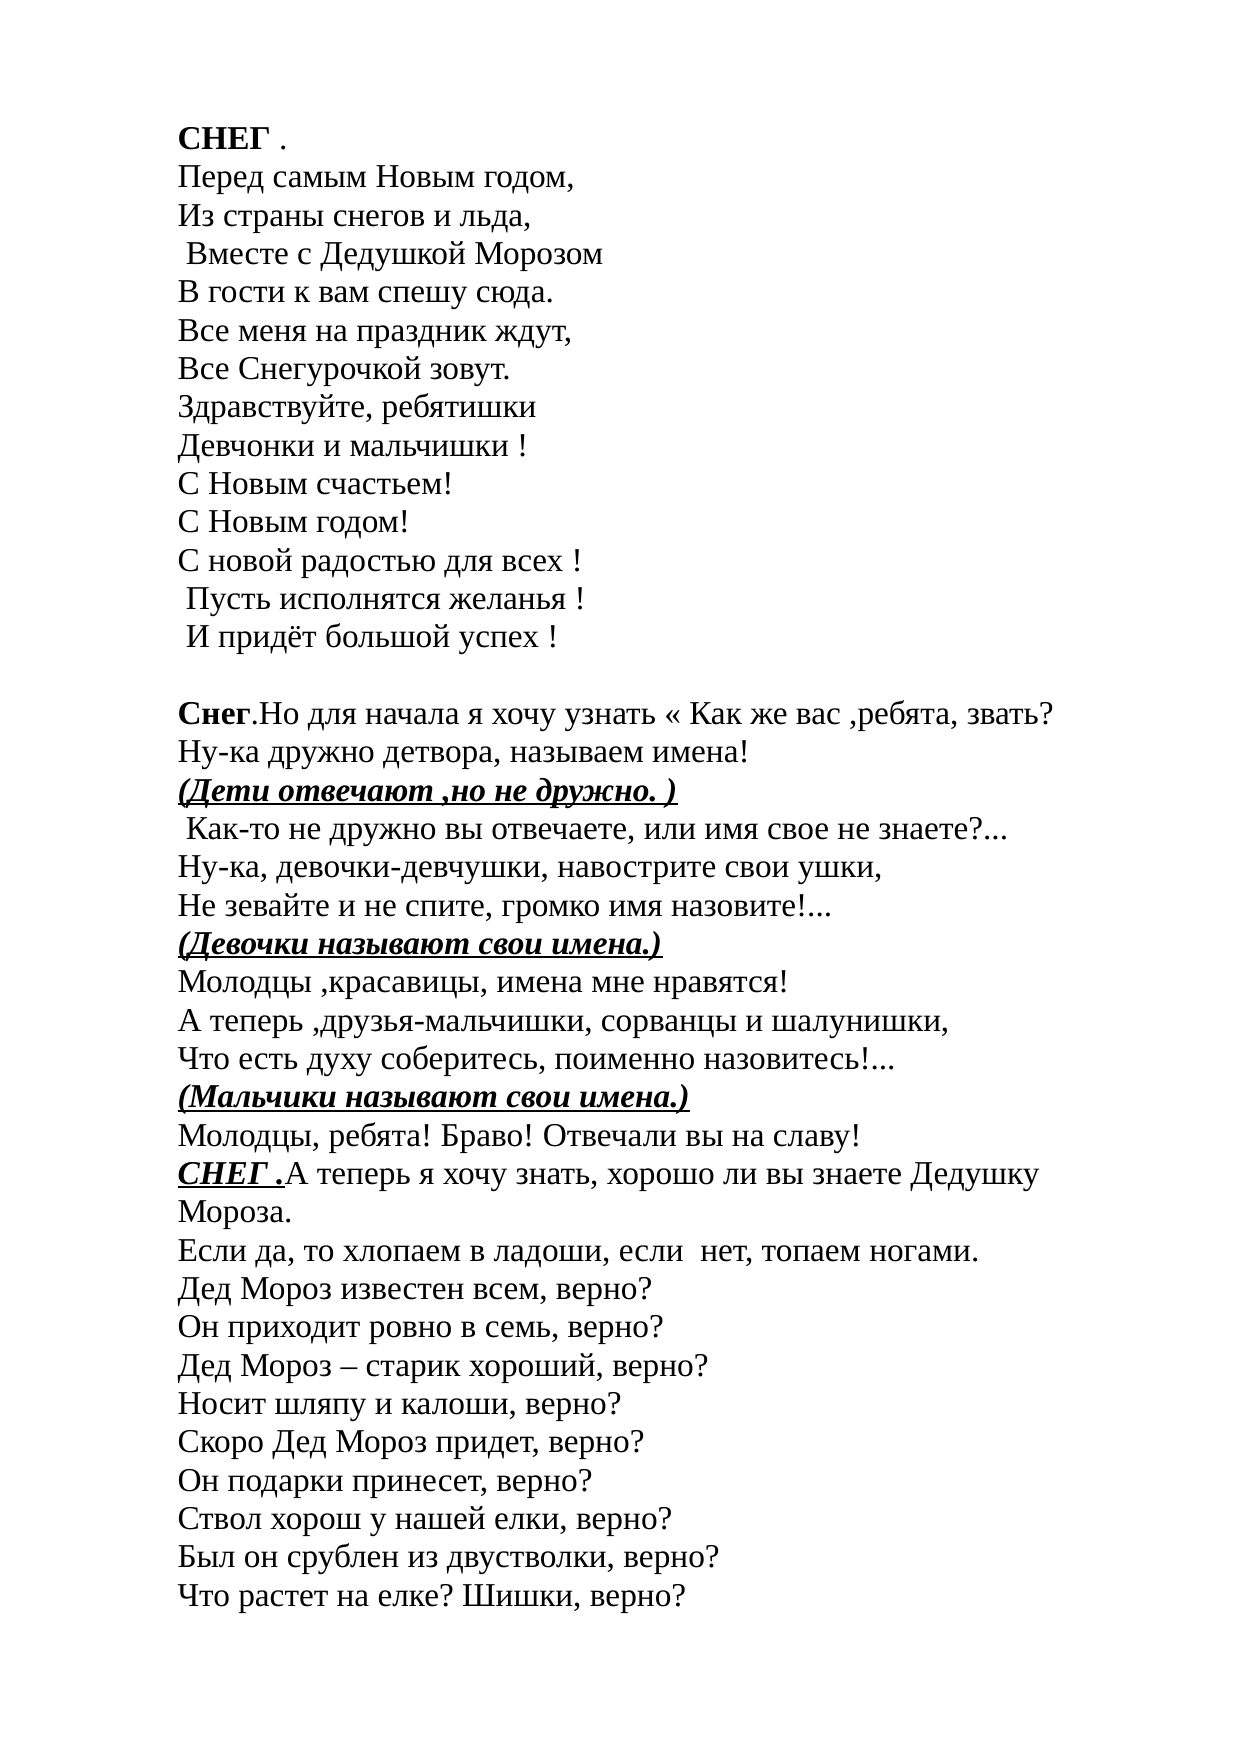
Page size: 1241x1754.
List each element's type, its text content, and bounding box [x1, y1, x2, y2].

text СНЕГ . [177, 118, 1152, 156]
text Как-то не дружно вы отвечаете, или имя свое не знаете?... [177, 808, 1152, 846]
text Все меня на праздник ждут, [177, 310, 1152, 348]
text (Мальчики называют свои имена.) [177, 1076, 1152, 1115]
text (Девочки называют свои имена.) [177, 923, 1152, 961]
text В гости к вам спешу сюда. [177, 271, 1152, 310]
text С Новым годом! [177, 501, 1152, 540]
text Здравствуйте, ребятишки [177, 386, 1152, 425]
text Из страны снегов и льда, [177, 195, 1152, 233]
text Не зевайте и не спите, громко имя назовите!... [177, 885, 1152, 923]
text Девчонки и мальчишки ! [177, 425, 1152, 463]
text Ну-ка дружно детвора, называем имена! [177, 731, 1152, 770]
text Если да, то хлопаем в ладоши, если нет, топаем ногами. [177, 1230, 1152, 1268]
text С Новым счастьем! [177, 463, 1152, 501]
text И придёт большой успех ! [177, 616, 1152, 655]
text Молодцы ,красавицы, имена мне нравятся! [177, 961, 1152, 1000]
text Что есть духу соберитесь, поименно назовитесь!... [177, 1038, 1152, 1076]
text С новой радостью для всех ! [177, 540, 1152, 578]
text Все Снегурочкой зовут. [177, 348, 1152, 386]
text (Дети отвечают ,но не дружно. ) [177, 770, 1152, 808]
text А теперь ,друзья-мальчишки, сорванцы и шалунишки, [177, 1000, 1152, 1038]
text Пусть исполнятся желанья ! [177, 578, 1152, 616]
text СНЕГ .А теперь я хочу знать, хорошо ли вы знаете Дедушку Мороза. [177, 1153, 1152, 1230]
text Вместе с Дедушкой Морозом [177, 233, 1152, 271]
text Ну-ка, девочки-девчушки, навострите свои ушки, [177, 846, 1152, 885]
text Снег.Но для начала я хочу узнать « Как же вас ,ребята, звать? [177, 693, 1152, 731]
text Перед самым Новым годом, [177, 156, 1152, 195]
text Дед Мороз известен всем, верно? Он приходит ровно в семь, верно? Дед Мороз – старик хороший, верно? Носит шляпу и калоши, верно? Скоро Дед Мороз придет, верно? Он подарки принесет, верно? Ствол хорош у нашей елки, верно? Был он срублен из двустволки, верно? Что растет на елке? Шишки, верно? [177, 1268, 1152, 1613]
text Молодцы, ребята! Браво! Отвечали вы на славу! [177, 1115, 1152, 1153]
